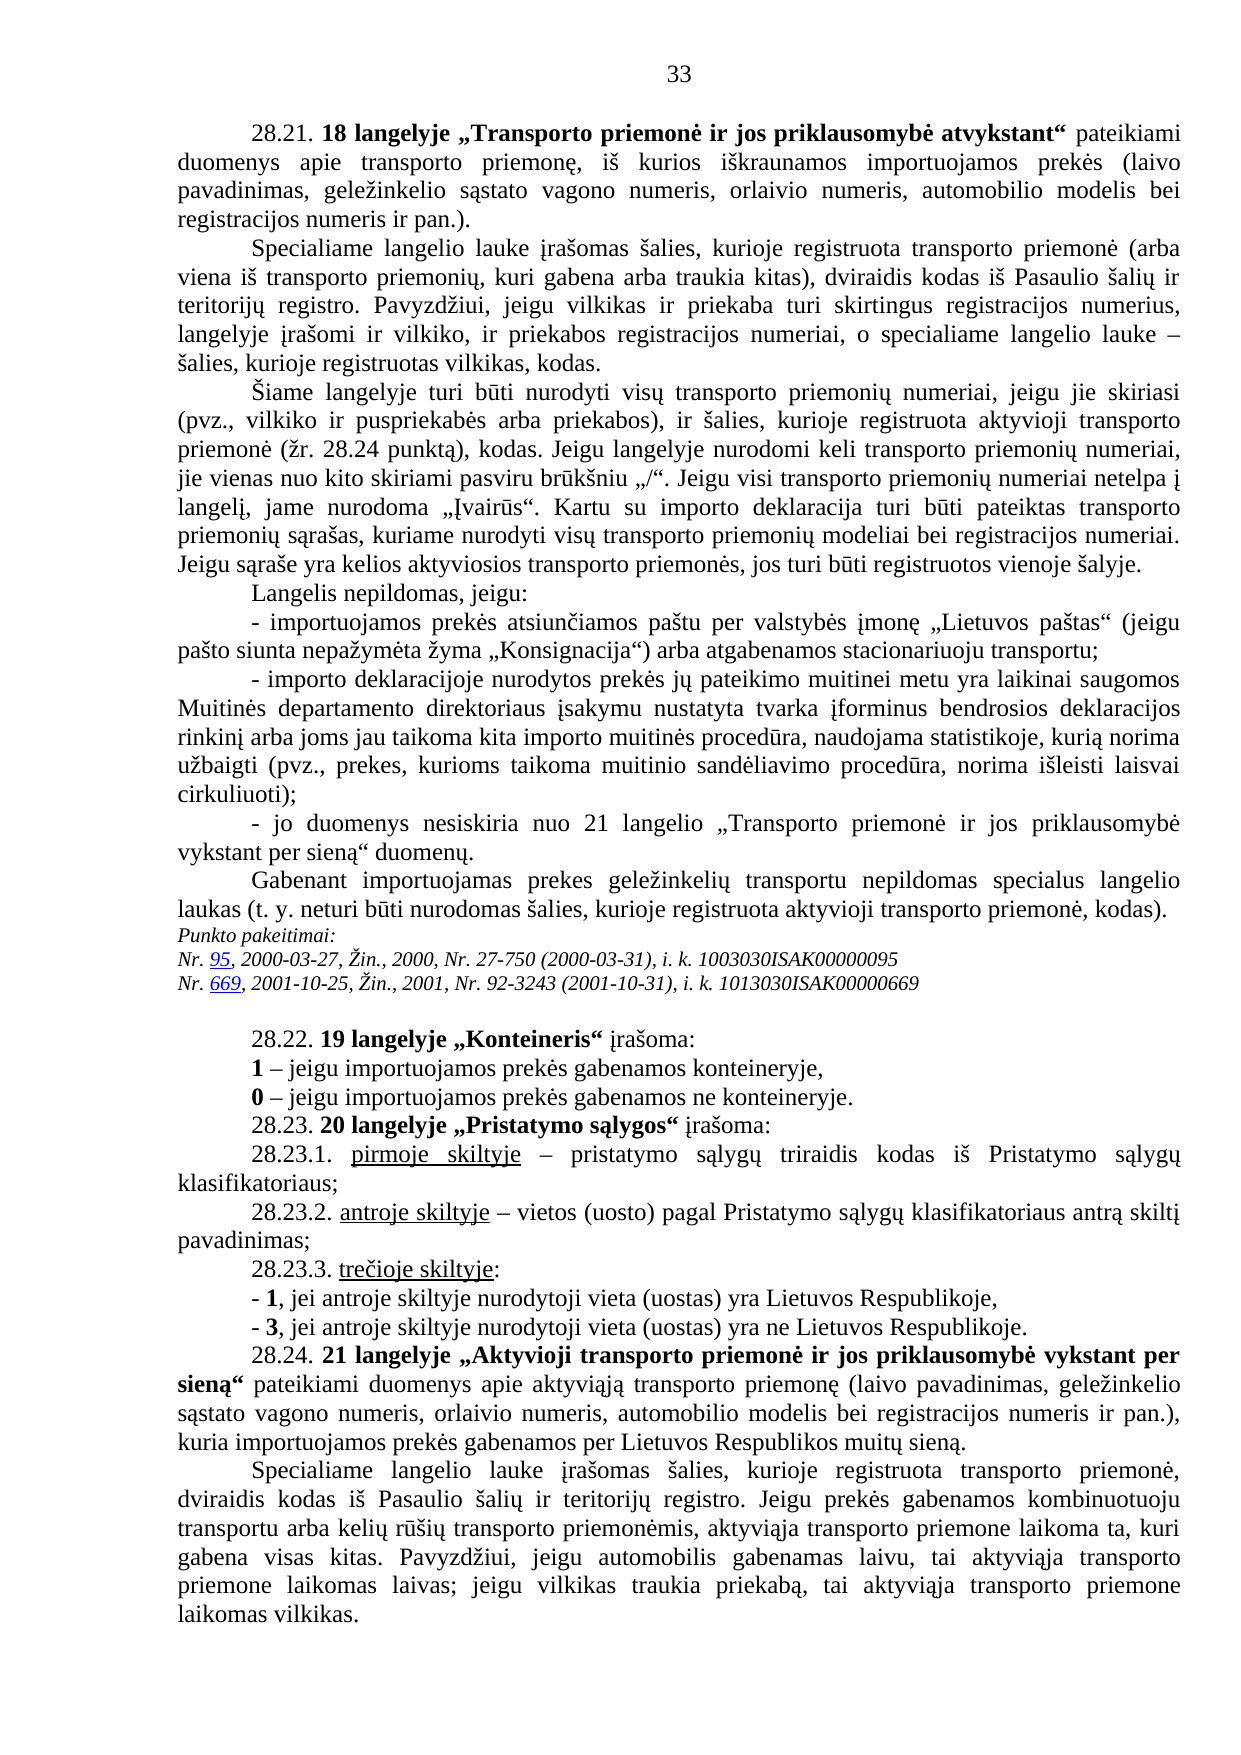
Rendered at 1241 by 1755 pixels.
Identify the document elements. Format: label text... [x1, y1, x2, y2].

text Nr. 669, 2001-10-25, Žin., 2001, Nr. 92-3243 (2001-10-31), i. k. 1013030ISAK00000669 [177, 971, 1181, 995]
text Gabenant importuojamas prekes geležinkelių transportu nepildomas specialus langelio laukas (t. y. neturi būti nurodomas šalies, kurioje registruota aktyvioji transporto priemonė, kodas). [177, 866, 1181, 923]
text 28.23.3. trečioje skiltyje: [177, 1254, 1181, 1283]
text Langelis nepildomas, jeigu: [177, 578, 1181, 607]
text Šiame langelyje turi būti nurodyti visų transporto priemonių numeriai, jeigu jie skiriasi (pvz., vilkiko ir puspriekabės arba priekabos), ir šalies, kurioje registruota aktyvioji transporto priemonė (žr. 28.24 punktą), kodas. Jeigu langelyje nurodomi keli transporto priemonių numeriai, jie vienas nuo kito skiriami pasviru brūkšniu „/“. Jeigu visi transporto priemonių numeriai netelpa į langelį, jame nurodoma „Įvairūs“. Kartu su importo deklaracija turi būti pateiktas transporto priemonių sąrašas, kuriame nurodyti visų transporto priemonių modeliai bei registracijos numeriai. Jeigu sąraše yra kelios aktyviosios transporto priemonės, jos turi būti registruotos vienoje šalyje. [177, 377, 1181, 578]
text 28.21. 18 langelyje „Transporto priemonė ir jos priklausomybė atvykstant“ pateikiami duomenys apie transporto priemonę, iš kurios iškraunamos importuojamos prekės (laivo pavadinimas, geležinkelio sąstato vagono numeris, orlaivio numeris, automobilio modelis bei registracijos numeris ir pan.). [177, 118, 1181, 233]
text - 1, jei antroje skiltyje nurodytoji vieta (uostas) yra Lietuvos Respublikoje, [177, 1283, 1181, 1312]
text Specialiame langelio lauke įrašomas šalies, kurioje registruota transporto priemonė (arba viena iš transporto priemonių, kuri gabena arba traukia kitas), dviraidis kodas iš Pasaulio šalių ir teritorijų registro. Pavyzdžiui, jeigu vilkikas ir priekaba turi skirtingus registracijos numerius, langelyje įrašomi ir vilkiko, ir priekabos registracijos numeriai, o specialiame langelio lauke – šalies, kurioje registruotas vilkikas, kodas. [177, 233, 1181, 377]
text Punkto pakeitimai: [177, 923, 1181, 947]
text 0 – jeigu importuojamos prekės gabenamos ne konteineryje. [177, 1082, 1181, 1110]
text - importuojamos prekės atsiunčiamos paštu per valstybės įmonę „Lietuvos paštas“ (jeigu pašto siunta nepažymėta žyma „Konsignacija“) arba atgabenamos stacionariuoju transportu; [177, 607, 1181, 664]
text - importo deklaracijoje nurodytos prekės jų pateikimo muitinei metu yra laikinai saugomos Muitinės departamento direktoriaus įsakymu nustatyta tvarka įforminus bendrosios deklaracijos rinkinį arba joms jau taikoma kita importo muitinės procedūra, naudojama statistikoje, kurią norima užbaigti (pvz., prekes, kurioms taikoma muitinio sandėliavimo procedūra, norima išleisti laisvai cirkuliuoti); [177, 664, 1181, 808]
text Nr. 95, 2000-03-27, Žin., 2000, Nr. 27-750 (2000-03-31), i. k. 1003030ISAK00000095 [177, 947, 1181, 971]
text 1 – jeigu importuojamos prekės gabenamos konteineryje, [177, 1053, 1181, 1082]
text - 3, jei antroje skiltyje nurodytoji vieta (uostas) yra ne Lietuvos Respublikoje. [177, 1312, 1181, 1340]
text - jo duomenys nesiskiria nuo 21 langelio „Transporto priemonė ir jos priklausomybė vykstant per sieną“ duomenų. [177, 808, 1181, 866]
text 28.23.2. antroje skiltyje – vietos (uosto) pagal Pristatymo sąlygų klasifikatoriaus antrą skiltį pavadinimas; [177, 1197, 1181, 1254]
text 28.23.1. pirmoje skiltyje – pristatymo sąlygų triraidis kodas iš Pristatymo sąlygų klasifikatoriaus; [177, 1139, 1181, 1197]
text 28.24. 21 langelyje „Aktyvioji transporto priemonė ir jos priklausomybė vykstant per sieną“ pateikiami duomenys apie aktyviąją transporto priemonę (laivo pavadinimas, geležinkelio sąstato vagono numeris, orlaivio numeris, automobilio modelis bei registracijos numeris ir pan.), kuria importuojamos prekės gabenamos per Lietuvos Respublikos muitų sieną. [177, 1340, 1181, 1455]
text 28.22. 19 langelyje „Konteineris“ įrašoma: [177, 1024, 1181, 1053]
text 28.23. 20 langelyje „Pristatymo sąlygos“ įrašoma: [177, 1110, 1181, 1139]
text Specialiame langelio lauke įrašomas šalies, kurioje registruota transporto priemonė, dviraidis kodas iš Pasaulio šalių ir teritorijų registro. Jeigu prekės gabenamos kombinuotuoju transportu arba kelių rūšių transporto priemonėmis, aktyviąja transporto priemone laikoma ta, kuri gabena visas kitas. Pavyzdžiui, jeigu automobilis gabenamas laivu, tai aktyviąja transporto priemone laikomas laivas; jeigu vilkikas traukia priekabą, tai aktyviąja transporto priemone laikomas vilkikas. [177, 1455, 1181, 1628]
